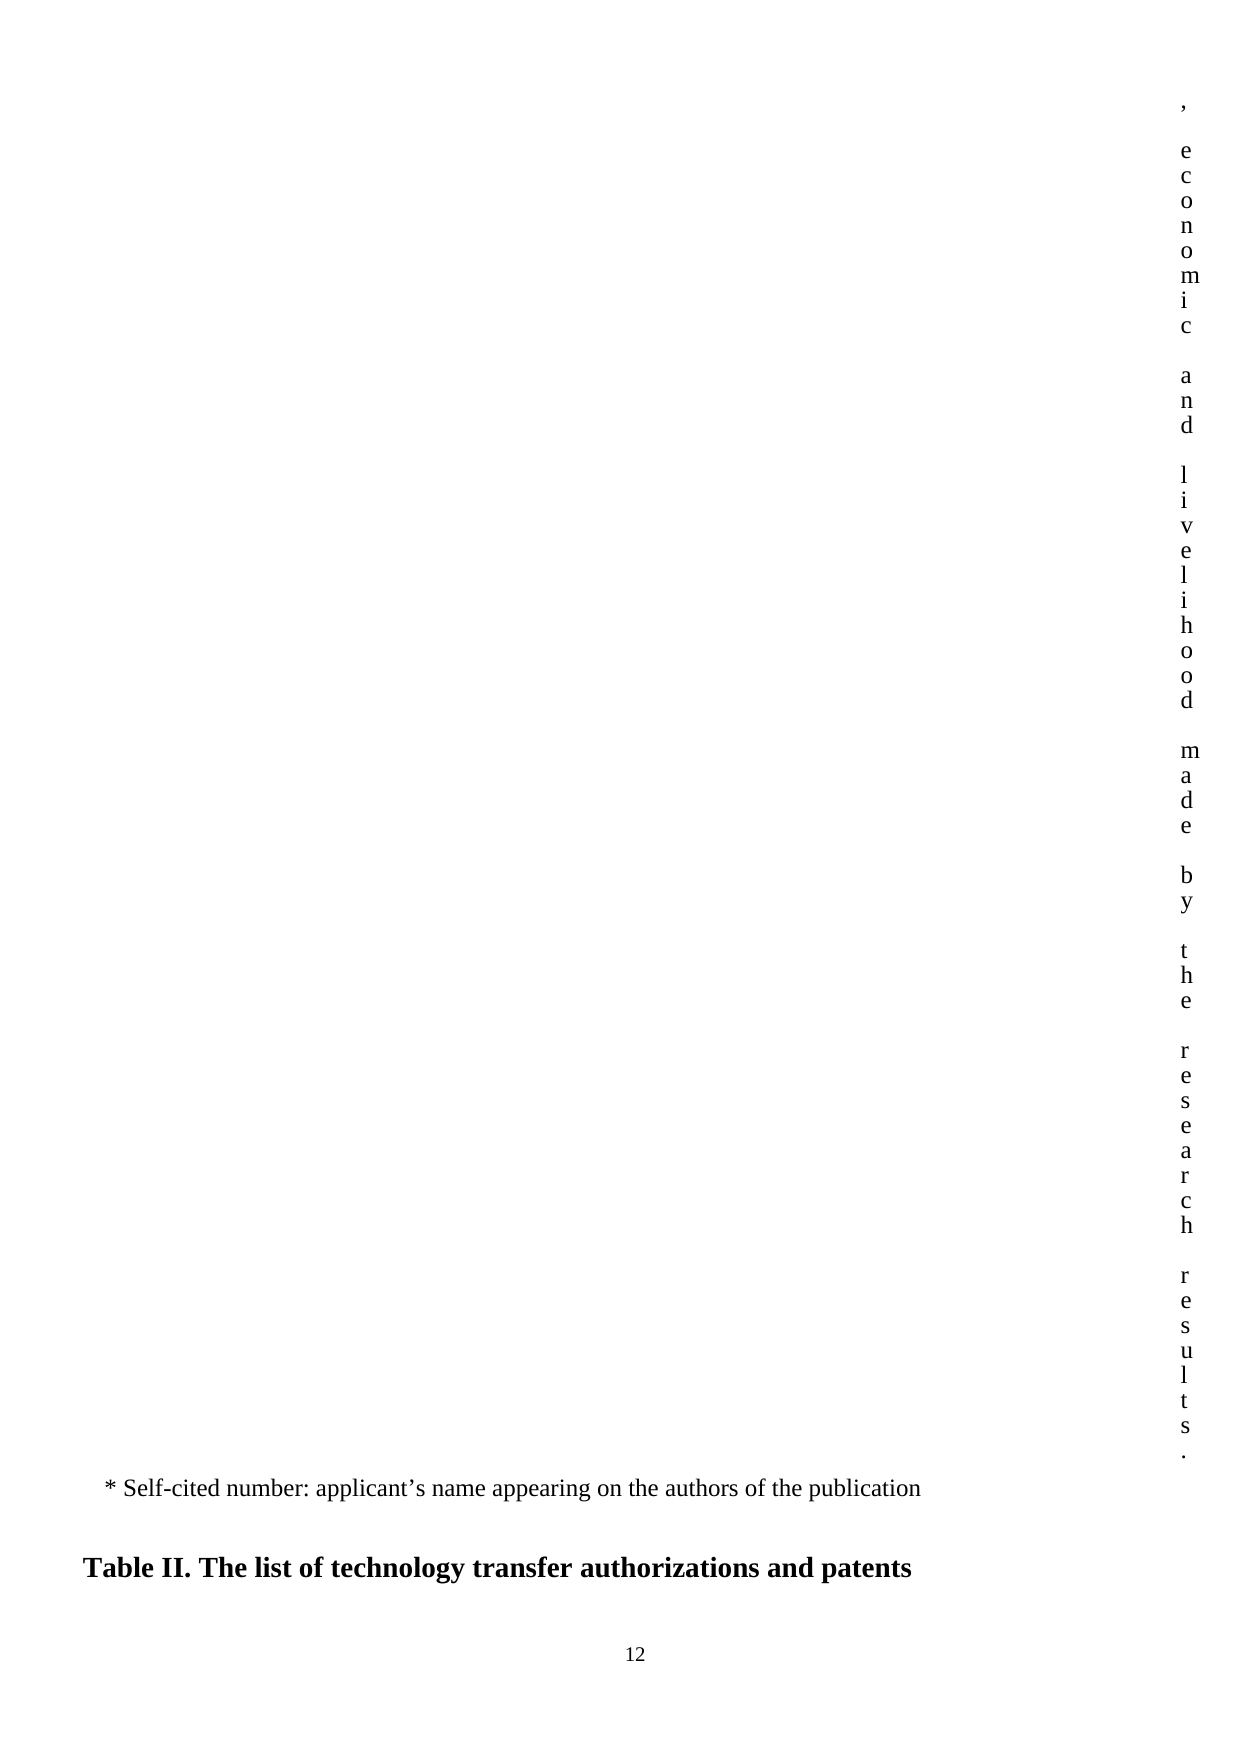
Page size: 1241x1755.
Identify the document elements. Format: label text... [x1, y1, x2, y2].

text * Self-cited number: applicant’s name appearing on the authors of the publication [104, 1476, 1211, 1501]
list Enumerate the contributions to improve social, economic and livelihood made by the research results. [1110, 89, 1186, 1464]
text Table II. The list of technology transfer authorizations and patents [83, 1559, 1186, 1582]
